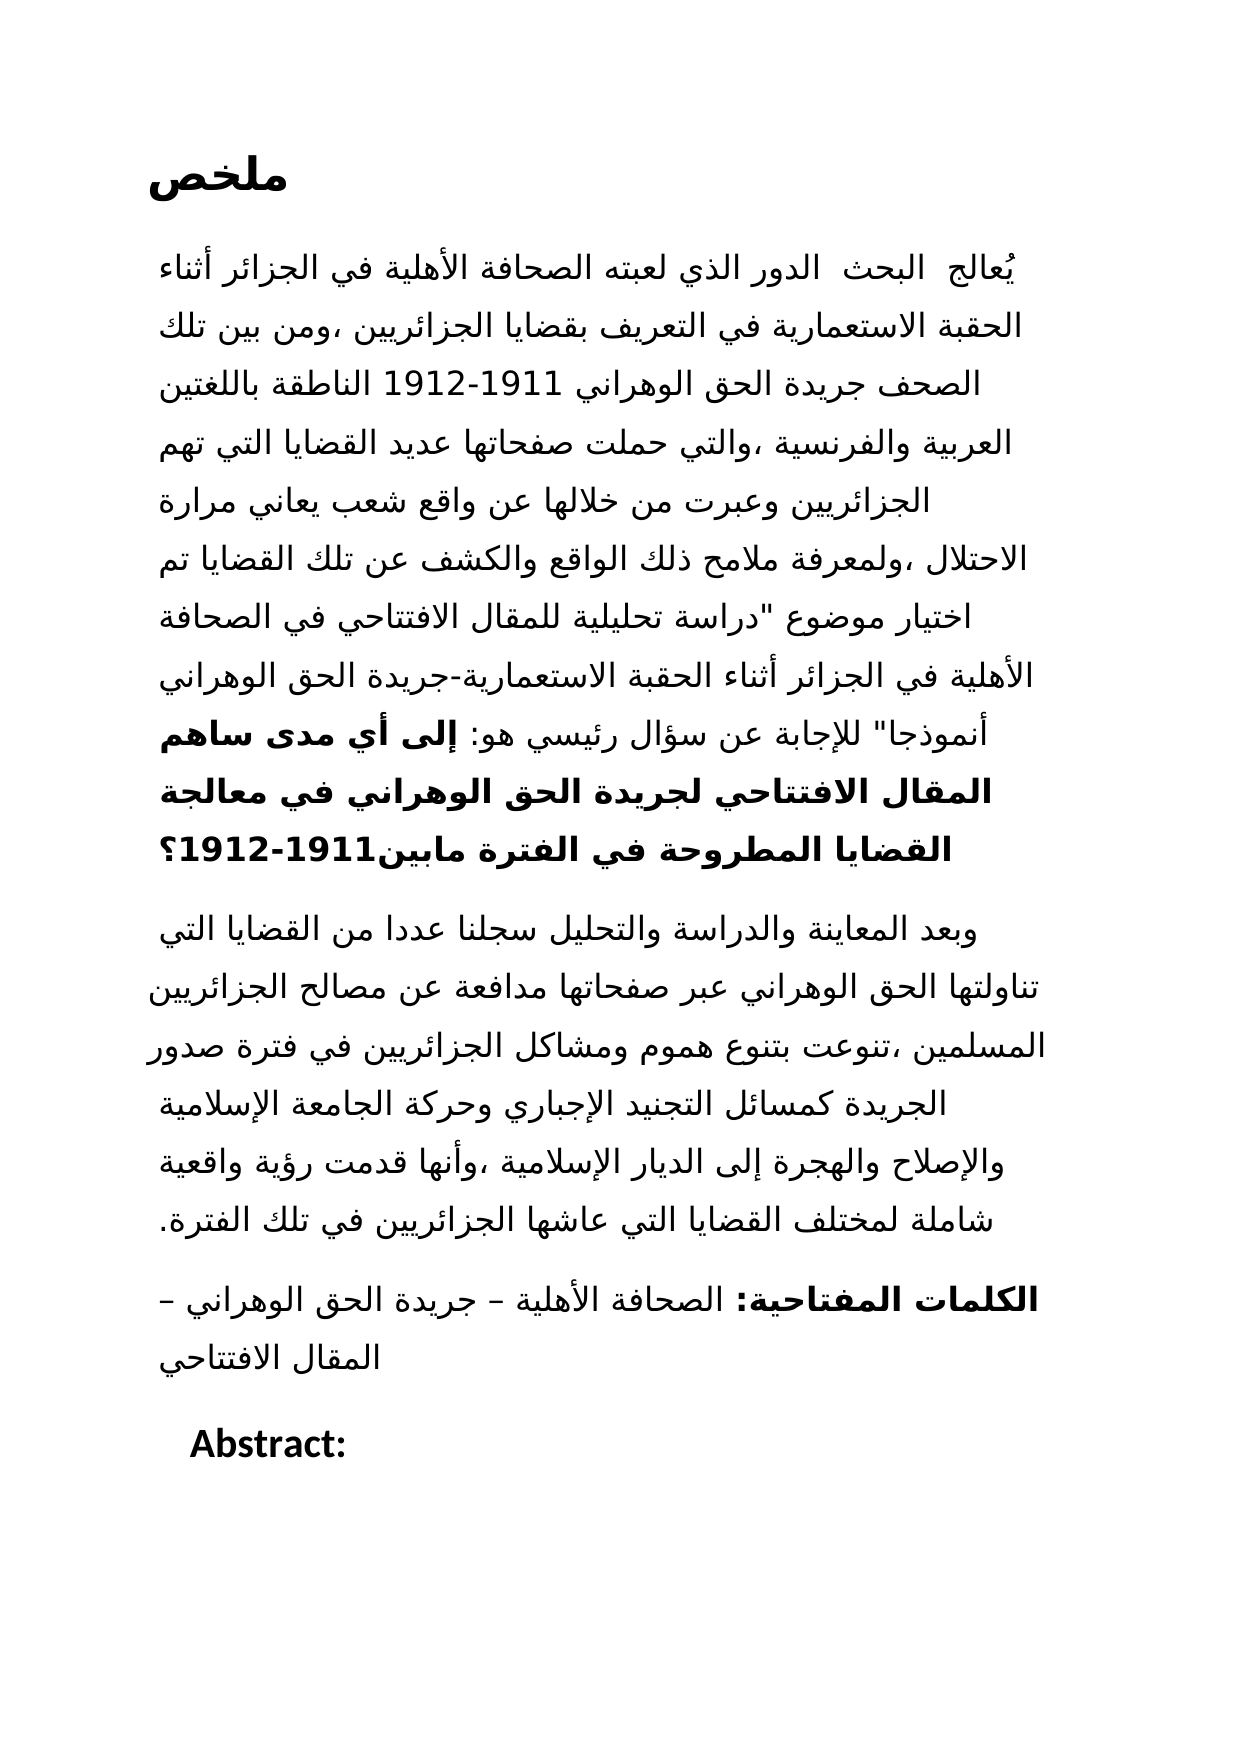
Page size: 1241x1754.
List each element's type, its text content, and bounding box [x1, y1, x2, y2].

text ملخص [148, 148, 1093, 201]
list يُعالج البحث الدور الذي لعبته الصحافة الأهلية في الجزائر أثناء الحقبة الاستعمارية في التعريف بقضايا الجزائريين ،ومن بين تلك الصحف جريدة الحق الوهراني 1911-1912 الناطقة باللغتين العربية والفرنسية ،والتي حملت صفحاتها عديد القضايا التي تهم الجزائريين وعبرت من خلالها عن واقع شعب يعاني مرارة الاحتلال ،ولمعرفة ملامح ذلك الواقع والكشف عن تلك القضايا تم اختيار موضوع "دراسة تحليلية للمقال الافتتاحي في الصحافة الأهلية في الجزائر أثناء الحقبة الاستعمارية-جريدة الحق الوهراني أنموذجا" للإجابة عن سؤال رئيسي هو: إلى أي مدى ساهم المقال الافتتاحي لجريدة الحق الوهراني في معالجة القضايا المطروحة في الفترة مابين1911-1912؟ [148, 248, 1051, 869]
list الكلمات المفتاحية: الصحافة الأهلية – جريدة الحق الوهراني – المقال الافتتاحي [148, 1280, 1051, 1377]
list وبعد المعاينة والدراسة والتحليل سجلنا عددا من القضايا التي تناولتها الحق الوهراني عبر صفحاتها مدافعة عن مصالح الجزائريين المسلمين ،تنوعت بتنوع هموم ومشاكل الجزائريين في فترة صدور الجريدة كمسائل التجنيد الإجباري وحركة الجامعة الإسلامية والإصلاح والهجرة إلى الديار الإسلامية ،وأنها قدمت رؤية واقعية شاملة لمختلف القضايا التي عاشها الجزائريين في تلك الفترة. [148, 910, 1051, 1240]
list Abstract: [189, 1417, 1093, 1468]
